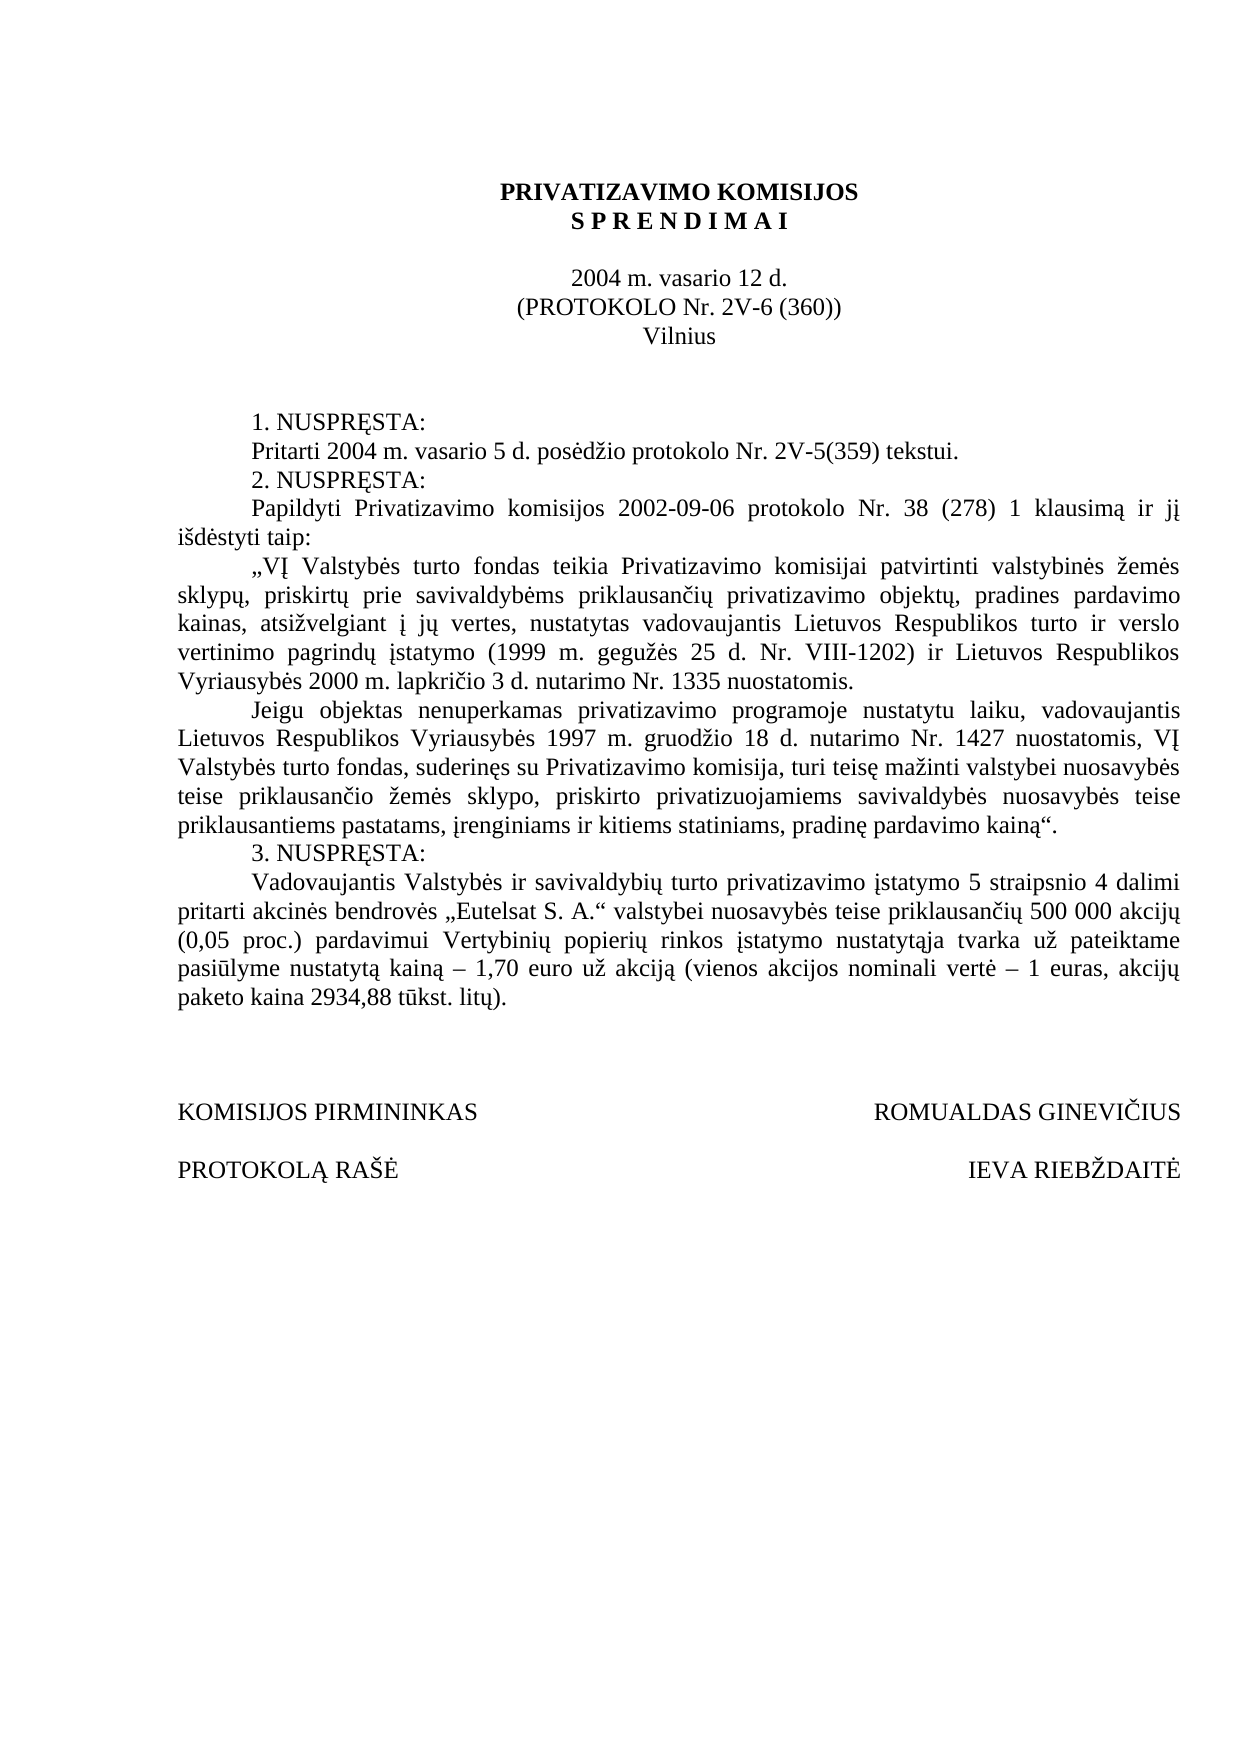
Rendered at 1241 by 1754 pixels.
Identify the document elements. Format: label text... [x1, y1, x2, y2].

text Vilnius [177, 321, 1181, 350]
text 2. NUSPRĘSTA: [177, 465, 1181, 493]
text 1. NUSPRĘSTA: [177, 407, 1181, 436]
text Jeigu objektas nenuperkamas privatizavimo programoje nustatytu laiku, vadovaujantis Lietuvos Respublikos Vyriausybės 1997 m. gruodžio 18 d. nutarimo Nr. 1427 nuostatomis, VĮ Valstybės turto fondas, suderinęs su Privatizavimo komisija, turi teisę mažinti valstybei nuosavybės teise priklausančio žemės sklypo, priskirto privatizuojamiems savivaldybės nuosavybės teise priklausantiems pastatams, įrenginiams ir kitiems statiniams, pradinę pardavimo kainą“. [177, 695, 1181, 838]
text Pritarti 2004 m. vasario 5 d. posėdžio protokolo Nr. 2V-5(359) tekstui. [177, 436, 1181, 465]
text (PROTOKOLO Nr. 2V-6 (360)) [177, 292, 1181, 321]
text Papildyti Privatizavimo komisijos 2002-09-06 protokolo Nr. 38 (278) 1 klausimą ir jį išdėstyti taip: [177, 493, 1181, 551]
text PRIVATIZAVIMO KOMISIJOS [177, 177, 1181, 206]
text 2004 m. vasario 12 d. [177, 263, 1181, 292]
text Vadovaujantis Valstybės ir savivaldybių turto privatizavimo įstatymo 5 straipsnio 4 dalimi pritarti akcinės bendrovės „Eutelsat S. A.“ valstybei nuosavybės teise priklausančių 500 000 akcijų (0,05 proc.) pardavimui Vertybinių popierių rinkos įstatymo nustatytąja tvarka už pateiktame pasiūlyme nustatytą kainą – 1,70 euro už akciją (vienos akcijos nominali vertė – 1 euras, akcijų paketo kaina 2934,88 tūkst. litų). [177, 867, 1181, 1011]
text PROTOKOLĄ RAŠĖ IEVA RIEBŽDAITĖ [177, 1155, 1181, 1183]
text KOMISIJOS PIRMININKAS ROMUALDAS GINEVIČIUS [177, 1097, 1181, 1126]
text „VĮ Valstybės turto fondas teikia Privatizavimo komisijai patvirtinti valstybinės žemės sklypų, priskirtų prie savivaldybėms priklausančių privatizavimo objektų, pradines pardavimo kainas, atsižvelgiant į jų vertes, nustatytas vadovaujantis Lietuvos Respublikos turto ir verslo vertinimo pagrindų įstatymo (1999 m. gegužės 25 d. Nr. VIII-1202) ir Lietuvos Respublikos Vyriausybės 2000 m. lapkričio 3 d. nutarimo Nr. 1335 nuostatomis. [177, 551, 1181, 695]
text 3. NUSPRĘSTA: [177, 838, 1181, 867]
text SPRENDIMAI [177, 206, 1181, 235]
